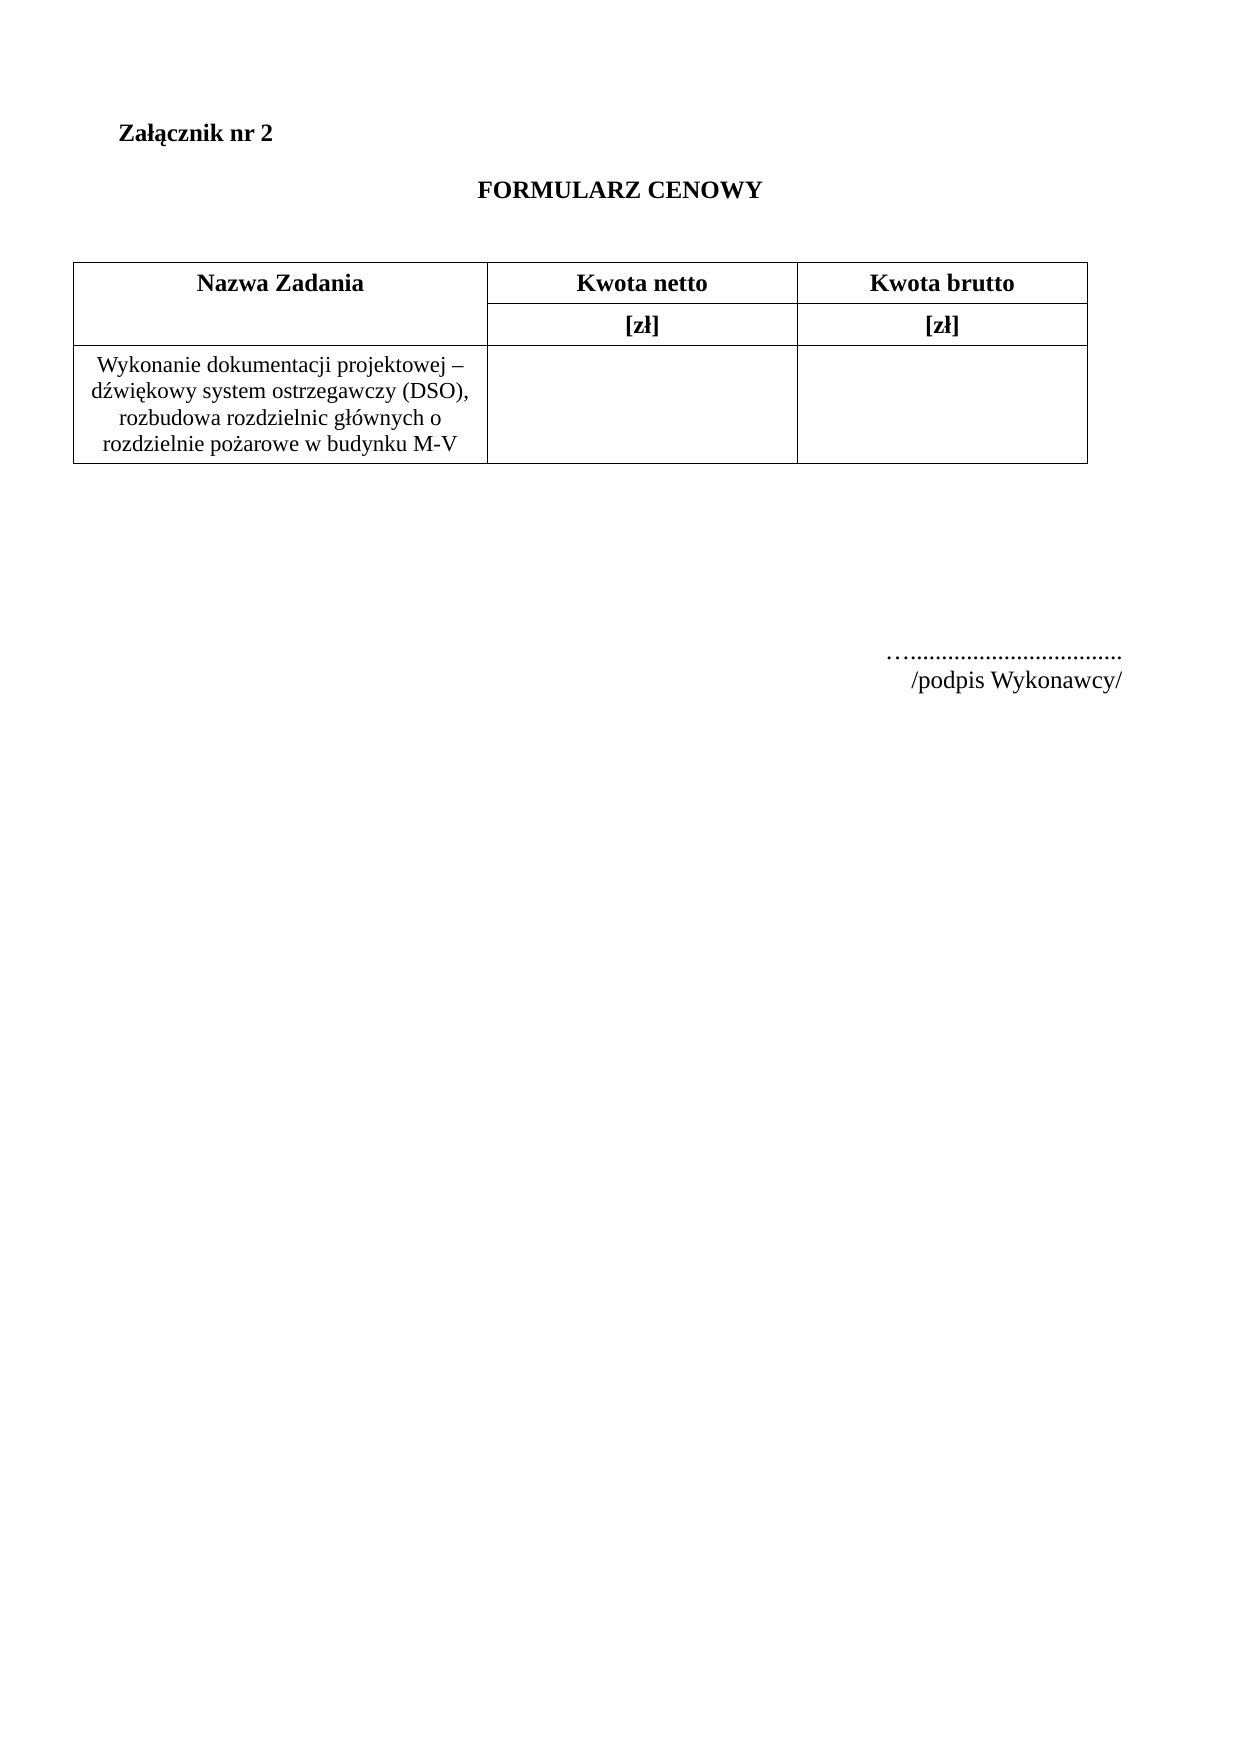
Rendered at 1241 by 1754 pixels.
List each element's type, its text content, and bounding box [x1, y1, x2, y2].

table_cell Wykonanie dokumentacji projektowej – dźwiękowy system ostrzegawczy (DSO), rozbudowa rozdzielnic głównych o rozdzielnie pożarowe w budynku M-V [74, 346, 487, 462]
table_header Kwota brutto [798, 263, 1087, 303]
table_cell [zł] [798, 304, 1087, 344]
table_header Kwota netto [488, 263, 797, 303]
table_header Nazwa Zadania [74, 263, 487, 344]
table_cell [488, 346, 797, 462]
text FORMULARZ CENOWY [118, 176, 1122, 204]
table_cell [zł] [488, 304, 797, 344]
table_cell [798, 346, 1087, 462]
text Załącznik nr 2 [118, 118, 1122, 147]
text ….................................. [118, 636, 1122, 665]
text /podpis Wykonawcy/ [118, 665, 1122, 693]
